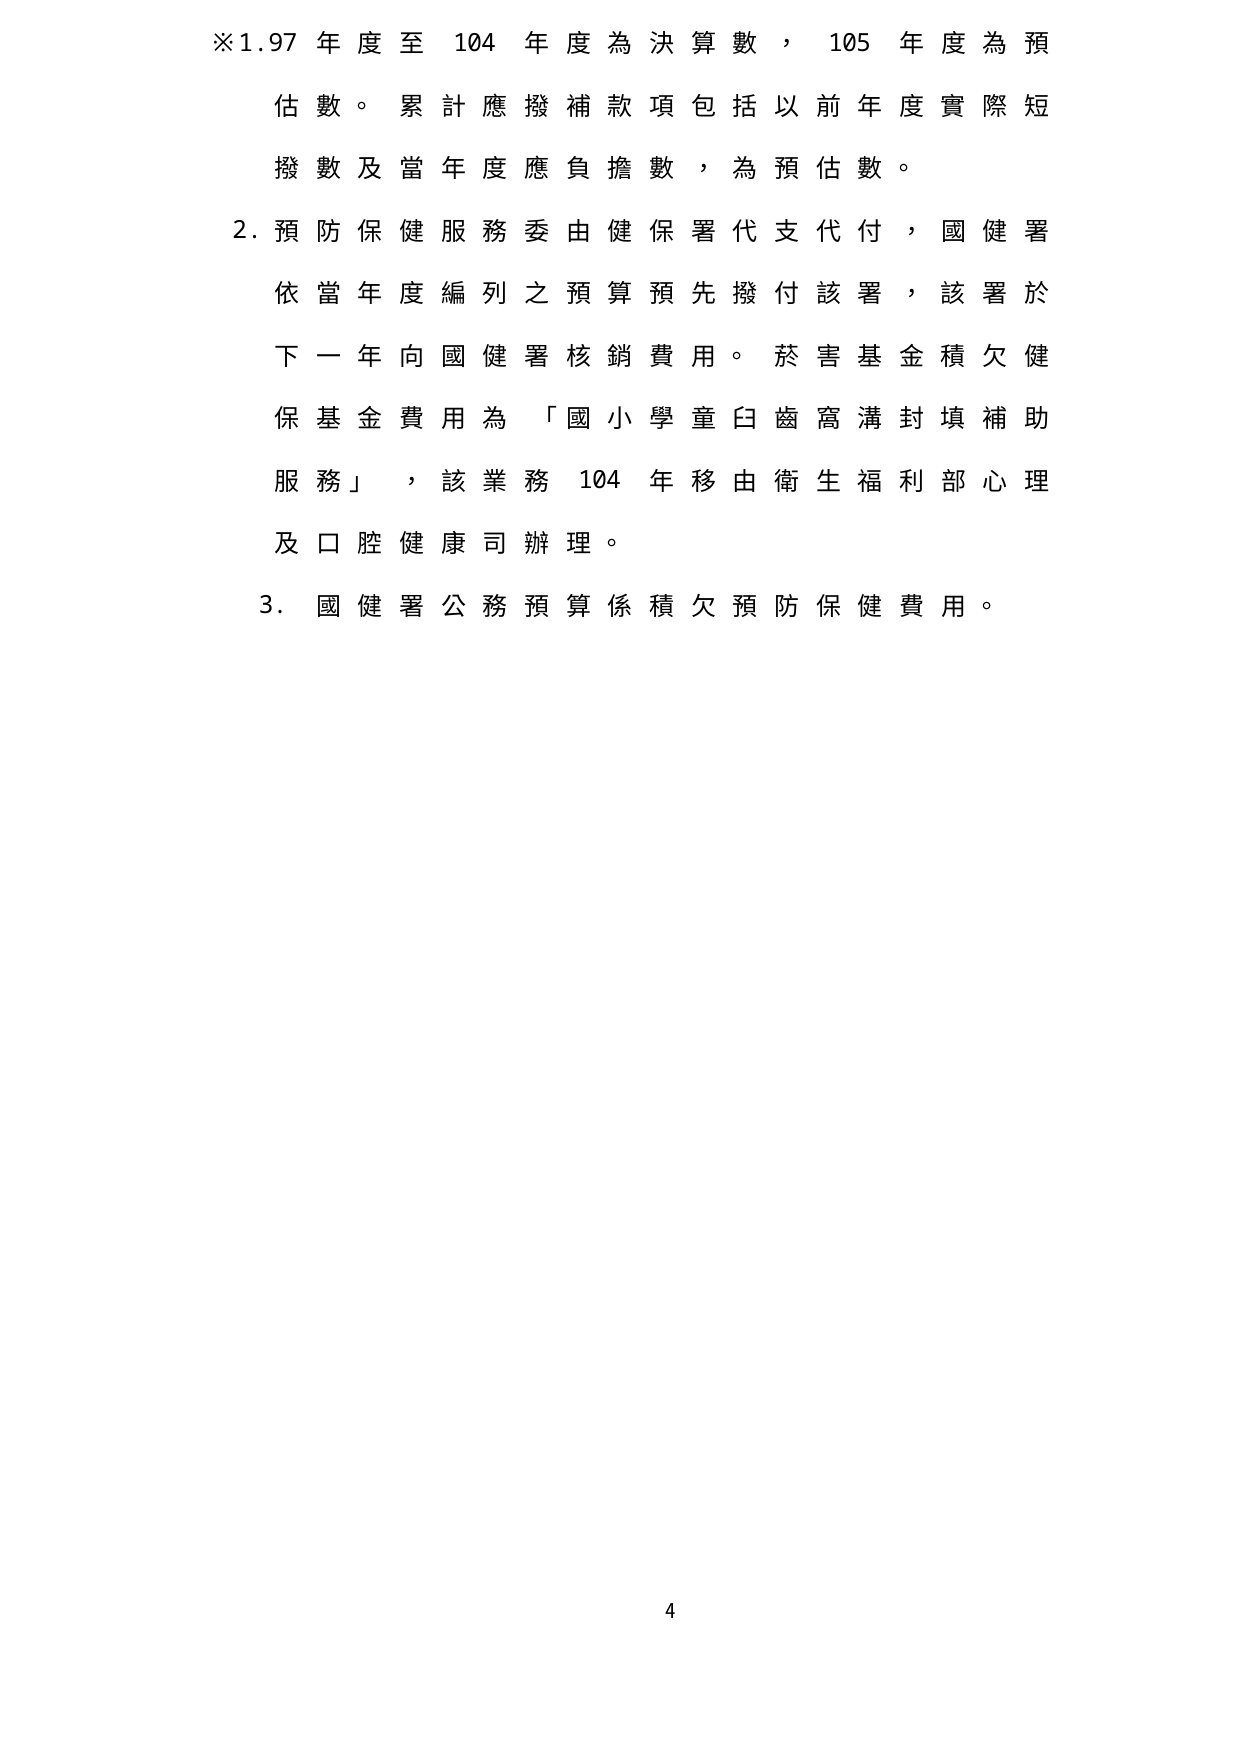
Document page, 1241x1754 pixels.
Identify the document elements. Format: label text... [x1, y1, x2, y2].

text ※1.97年度至104年度為決算數，105年度為預估數。累計應撥補款項包括以前年度實際短撥數及當年度應負擔數，為預估數。 [183, 0, 1058, 187]
text 3.國健署公務預算係積欠預防保健費用。 [208, 562, 1058, 625]
text 2.預防保健服務委由健保署代支代付，國健署依當年度編列之預算預先撥付該署，該署於下一年向國健署核銷費用。菸害基金積欠健保基金費用為「國小學童臼齒窩溝封填補助服務」，該業務104年移由衛生福利部心理及口腔健康司辦理。 [183, 187, 1058, 562]
